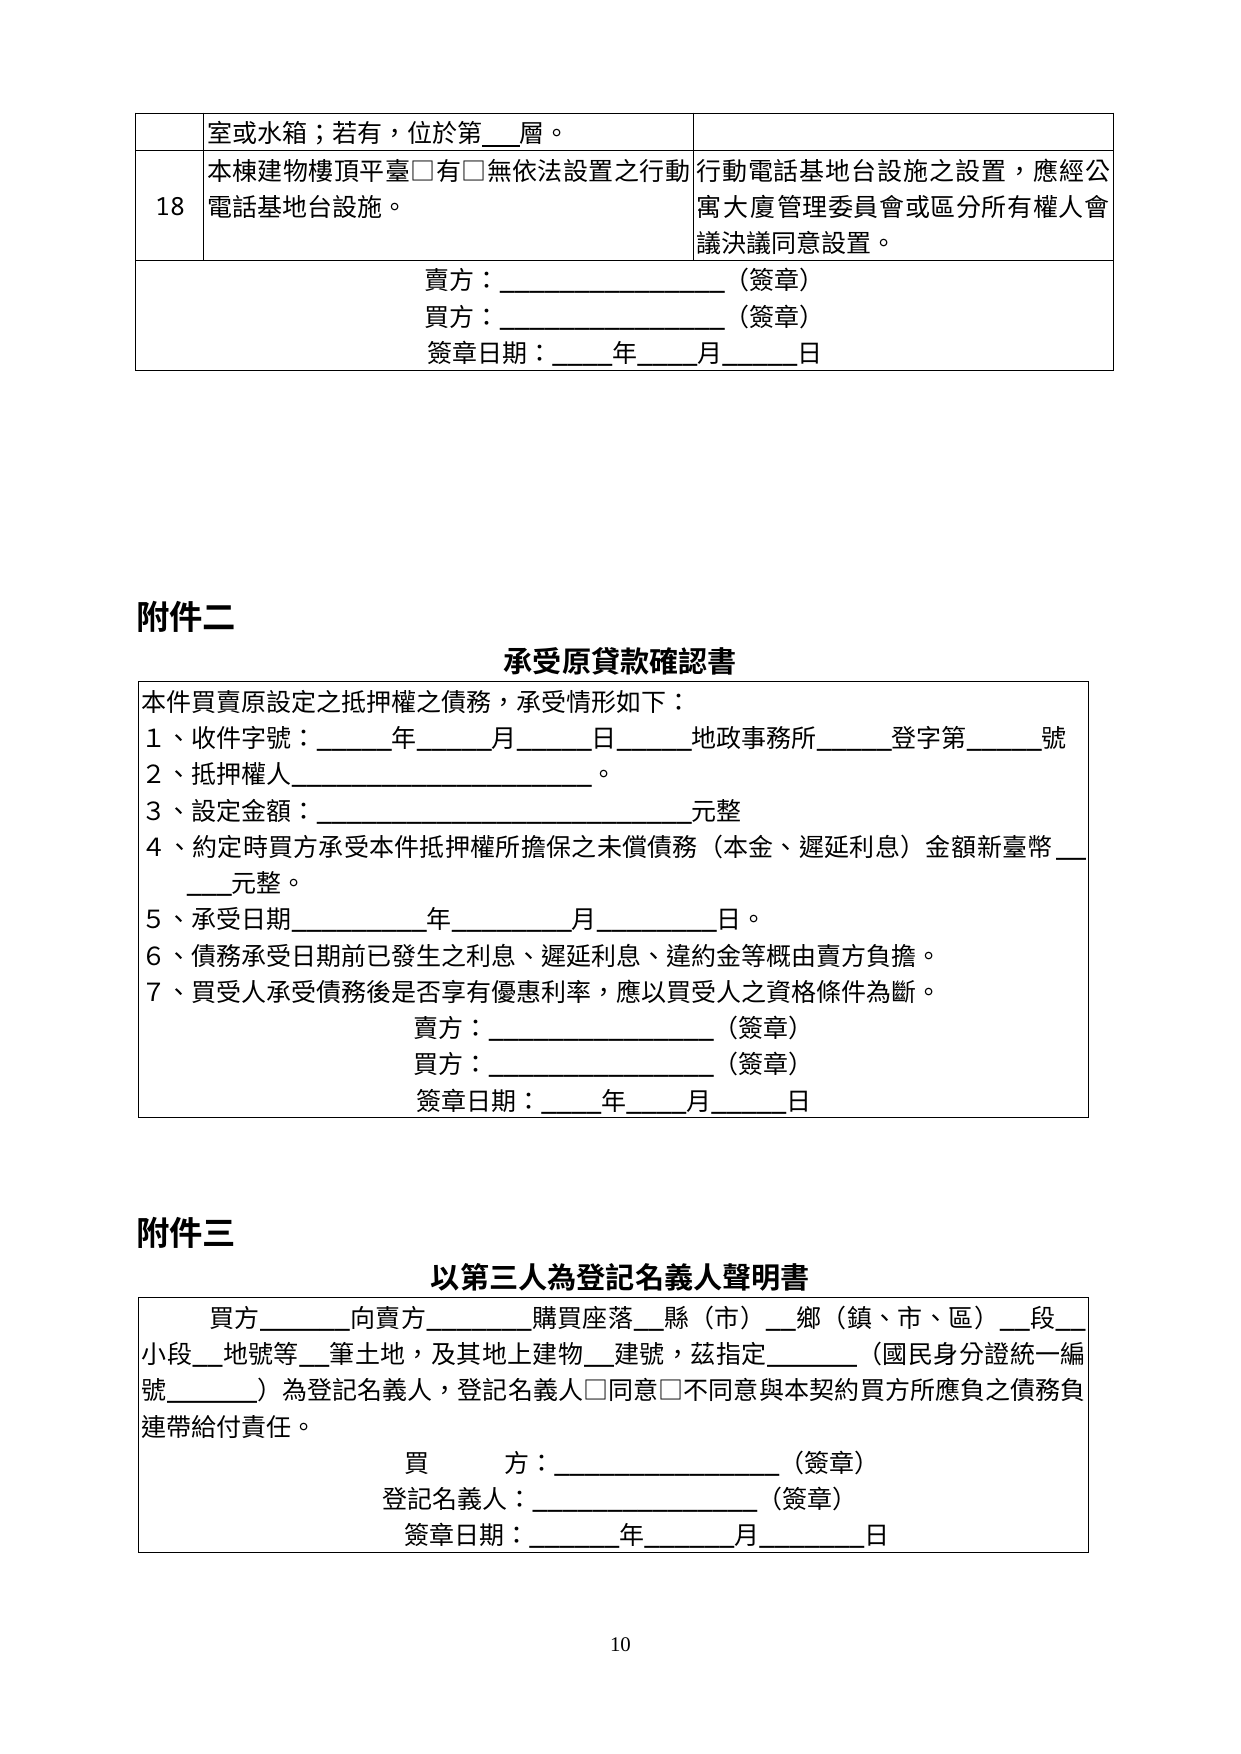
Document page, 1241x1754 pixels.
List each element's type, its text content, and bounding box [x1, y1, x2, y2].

text 以第三人為登記名義人聲明書 [136, 1255, 1104, 1297]
table_cell 行動電話基地台設施之設置，應經公寓大廈管理委員會或區分所有權人會議決議同意設置。 [694, 151, 1113, 260]
table_cell 18 [136, 151, 203, 260]
table_cell 本棟建物樓頂平臺□有□無依法設置之行動電話基地台設施。 [204, 151, 693, 260]
text 附件二 [136, 591, 1104, 639]
table_cell 賣方：_______________（簽章） 買方：_______________（簽章） 簽章日期：____年____月_____日 [136, 261, 1113, 369]
table_cell [694, 114, 1113, 150]
table_cell [136, 114, 203, 150]
table_header 本件買賣原設定之抵押權之債務，承受情形如下： １、收件字號：_____年_____月_____日_____地政事務所_____登字第_____號 ２、抵押權人____________________。 ３、設定金額：_________________________元整 ４、約定時買方承受本件抵押權所擔保之未償債務（本金、遲延利息）金額新臺幣_____元整。 ５、承受日期_________年________月________日。 ６、債務承受日期前已發生之利息、遲延利息、違約金等概由賣方負擔。 ７、買受人承受債務後是否享有優惠利率，應以買受人之資格條件為斷。 賣方：_______________（簽章） 買方：_______________（簽章） 簽章日期：____年____月_____日 [139, 682, 1088, 1117]
text 承受原貸款確認書 [136, 639, 1104, 681]
text 附件三 [136, 1207, 1104, 1255]
table_cell 室或水箱；若有，位於第 層。 [204, 114, 693, 150]
table_header 買方______向賣方_______購買座落__縣（市）__鄉（鎮、市、區）__段__小段__地號等__筆土地，及其地上建物__建號，茲指定______（國民身分證統一編號______）為登記名義人，登記名義人□同意□不同意與本契約買方所應負之債務負連帶給付責任。 買 方：_______________（簽章） 登記名義人：_______________（簽章） 簽章日期：______年______月_______日 [139, 1298, 1088, 1552]
